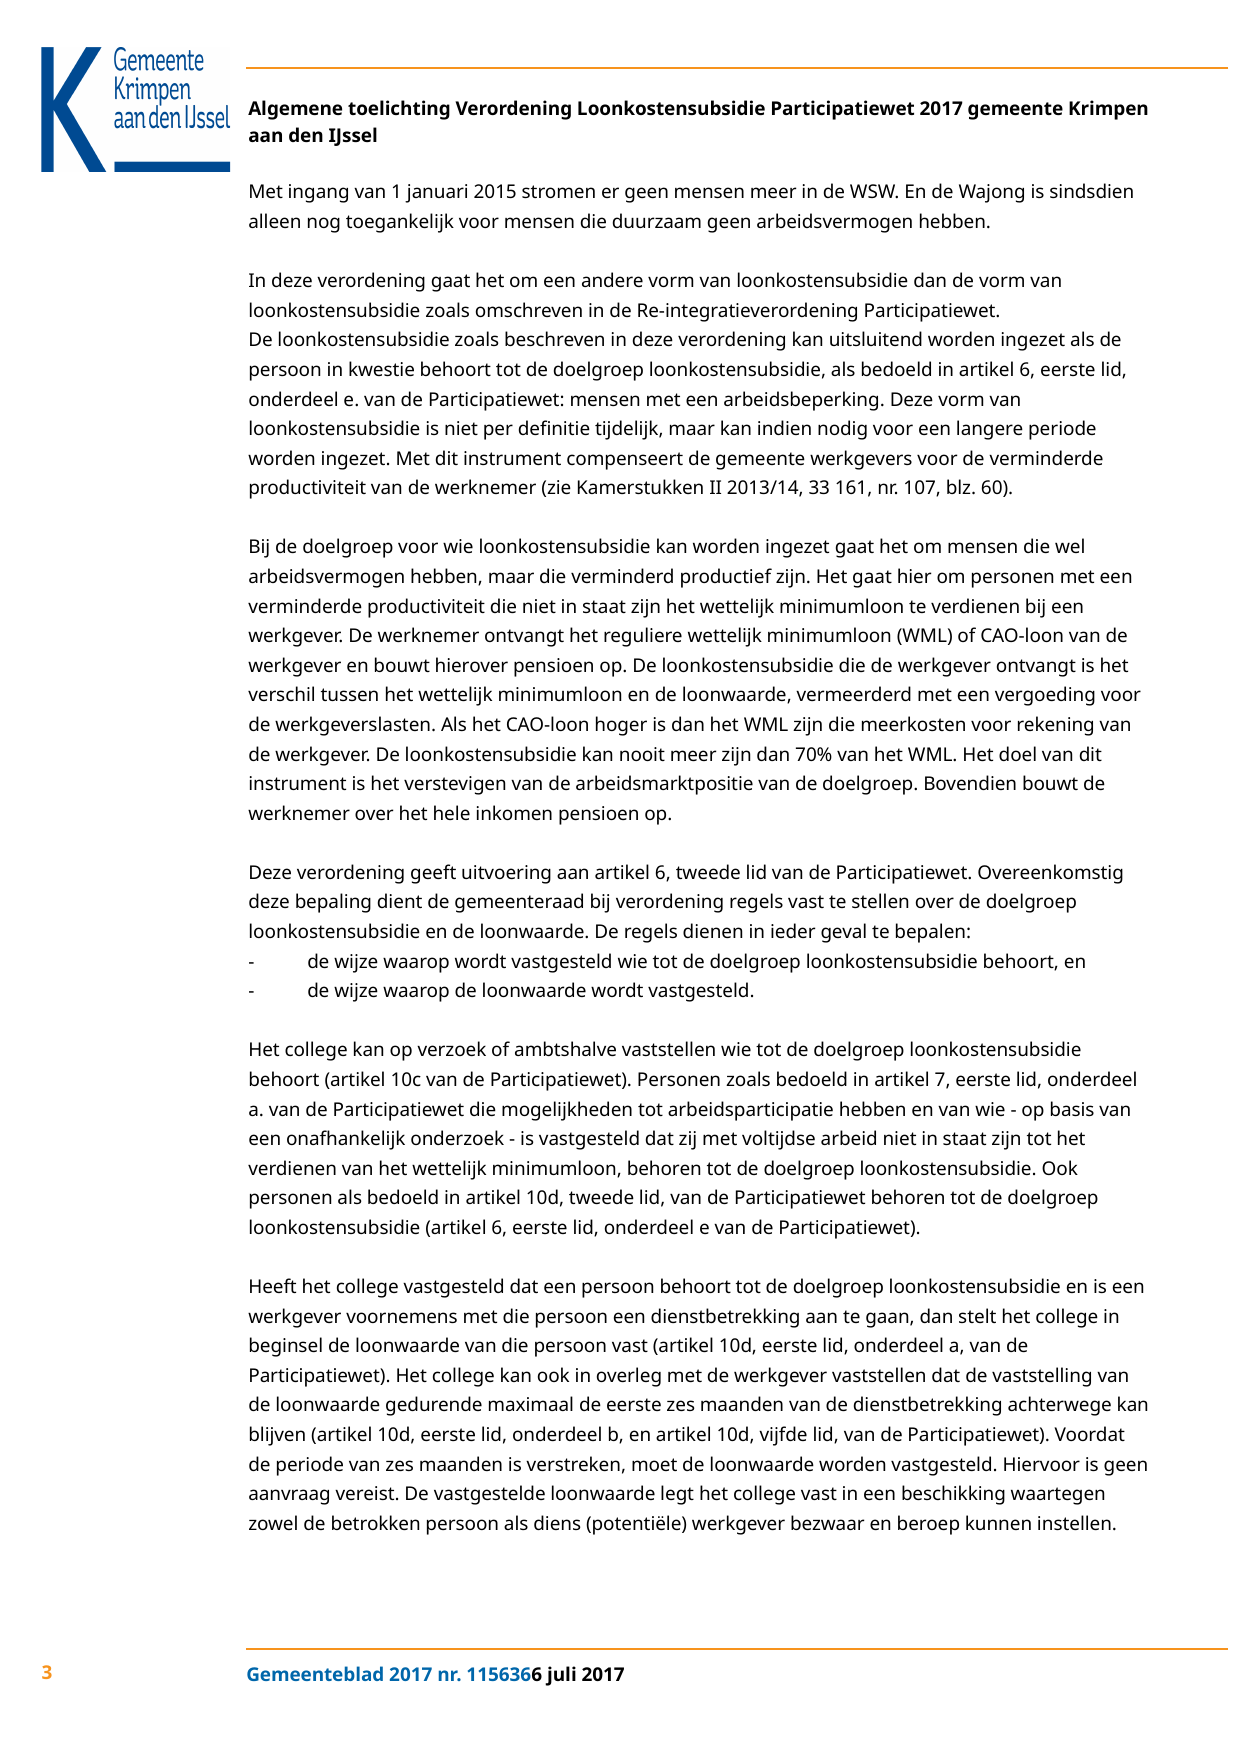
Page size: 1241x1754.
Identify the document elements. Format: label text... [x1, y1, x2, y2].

picture [41, 47, 231, 172]
text Deze verordening geeft uitvoering aan artikel 6, tweede lid van de Participatiewet. Overeenkomstig deze bepaling dient de gemeenteraad bij verordening regels vast te stellen over de doelgroep loonkostensubsidie en de loonwaarde. De regels dienen in ieder geval te bepalen: [248, 859, 1152, 944]
text De loonkostensubsidie zoals beschreven in deze verordening kan uitsluitend worden ingezet als de persoon in kwestie behoort tot de doelgroep loonkostensubsidie, als bedoeld in artikel 6, eerste lid, onderdeel e. van de Participatiewet: mensen met een arbeidsbeperking. Deze vorm van loonkostensubsidie is niet per definitie tijdelijk, maar kan indien nodig voor een langere periode worden ingezet. Met dit instrument compenseert de gemeente werkgevers voor de verminderde productiviteit van de werknemer (zie Kamerstukken II 2013/14, 33 161, nr. 107, blz. 60). [248, 327, 1152, 500]
text Heeft het college vastgesteld dat een persoon behoort tot de doelgroep loonkostensubsidie en is een werkgever voornemens met die persoon een dienstbetrekking aan te gaan, dan stelt het college in beginsel de loonwaarde van die persoon vast (artikel 10d, eerste lid, onderdeel a, van de Participatiewet). Het college kan ook in overleg met de werkgever vaststellen dat de vaststelling van de loonwaarde gedurende maximaal de eerste zes maanden van de dienstbetrekking achterwege kan blijven (artikel 10d, eerste lid, onderdeel b, en artikel 10d, vijfde lid, van de Participatiewet). Voordat de periode van zes maanden is verstreken, moet de loonwaarde worden vastgesteld. Hiervoor is geen aanvraag vereist. De vastgestelde loonwaarde legt het college vast in een beschikking waartegen zowel de betrokken persoon als diens (potentiële) werkgever bezwaar en beroep kunnen instellen. [248, 1273, 1152, 1536]
text Met ingang van 1 januari 2015 stromen er geen mensen meer in de WSW. En de Wajong is sindsdien alleen nog toegankelijk voor mensen die duurzaam geen arbeidsvermogen hebben. [248, 179, 1152, 234]
text Algemene toelichting Verordening Loonkostensubsidie Participatiewet 2017 gemeente Krimpen aan den IJssel [248, 95, 1152, 149]
list de wijze waarop wordt vastgesteld wie tot de doelgroep loonkostensubsidie behoort, en [248, 948, 1152, 973]
list de wijze waarop de loonwaarde wordt vastgesteld. [248, 977, 1152, 1003]
text In deze verordening gaat het om een andere vorm van loonkostensubsidie dan de vorm van loonkostensubsidie zoals omschreven in de Re-integratieverordening Participatiewet. [248, 267, 1152, 323]
text Het college kan op verzoek of ambtshalve vaststellen wie tot de doelgroep loonkostensubsidie behoort (artikel 10c van de Participatiewet). Personen zoals bedoeld in artikel 7, eerste lid, onderdeel a. van de Participatiewet die mogelijkheden tot arbeidsparticipatie hebben en van wie - op basis van een onafhankelijk onderzoek - is vastgesteld dat zij met voltijdse arbeid niet in staat zijn tot het verdienen van het wettelijk minimumloon, behoren tot de doelgroep loonkostensubsidie. Ook personen als bedoeld in artikel 10d, tweede lid, van de Participatiewet behoren tot de doelgroep loonkostensubsidie (artikel 6, eerste lid, onderdeel e van de Participatiewet). [248, 1037, 1152, 1240]
text Bij de doelgroep voor wie loonkostensubsidie kan worden ingezet gaat het om mensen die wel arbeidsvermogen hebben, maar die verminderd productief zijn. Het gaat hier om personen met een verminderde productiviteit die niet in staat zijn het wettelijk minimumloon te verdienen bij een werkgever. De werknemer ontvangt het reguliere wettelijk minimumloon (WML) of CAO-loon van de werkgever en bouwt hierover pensioen op. De loonkostensubsidie die de werkgever ontvangt is het verschil tussen het wettelijk minimumloon en de loonwaarde, vermeerderd met een vergoeding voor de werkgeverslasten. Als het CAO-loon hoger is dan het WML zijn die meerkosten voor rekening van de werkgever. De loonkostensubsidie kan nooit meer zijn dan 70% van het WML. Het doel van dit instrument is het verstevigen van de arbeidsmarktpositie van de doelgroep. Bovendien bouwt de werknemer over het hele inkomen pensioen op. [248, 534, 1152, 826]
